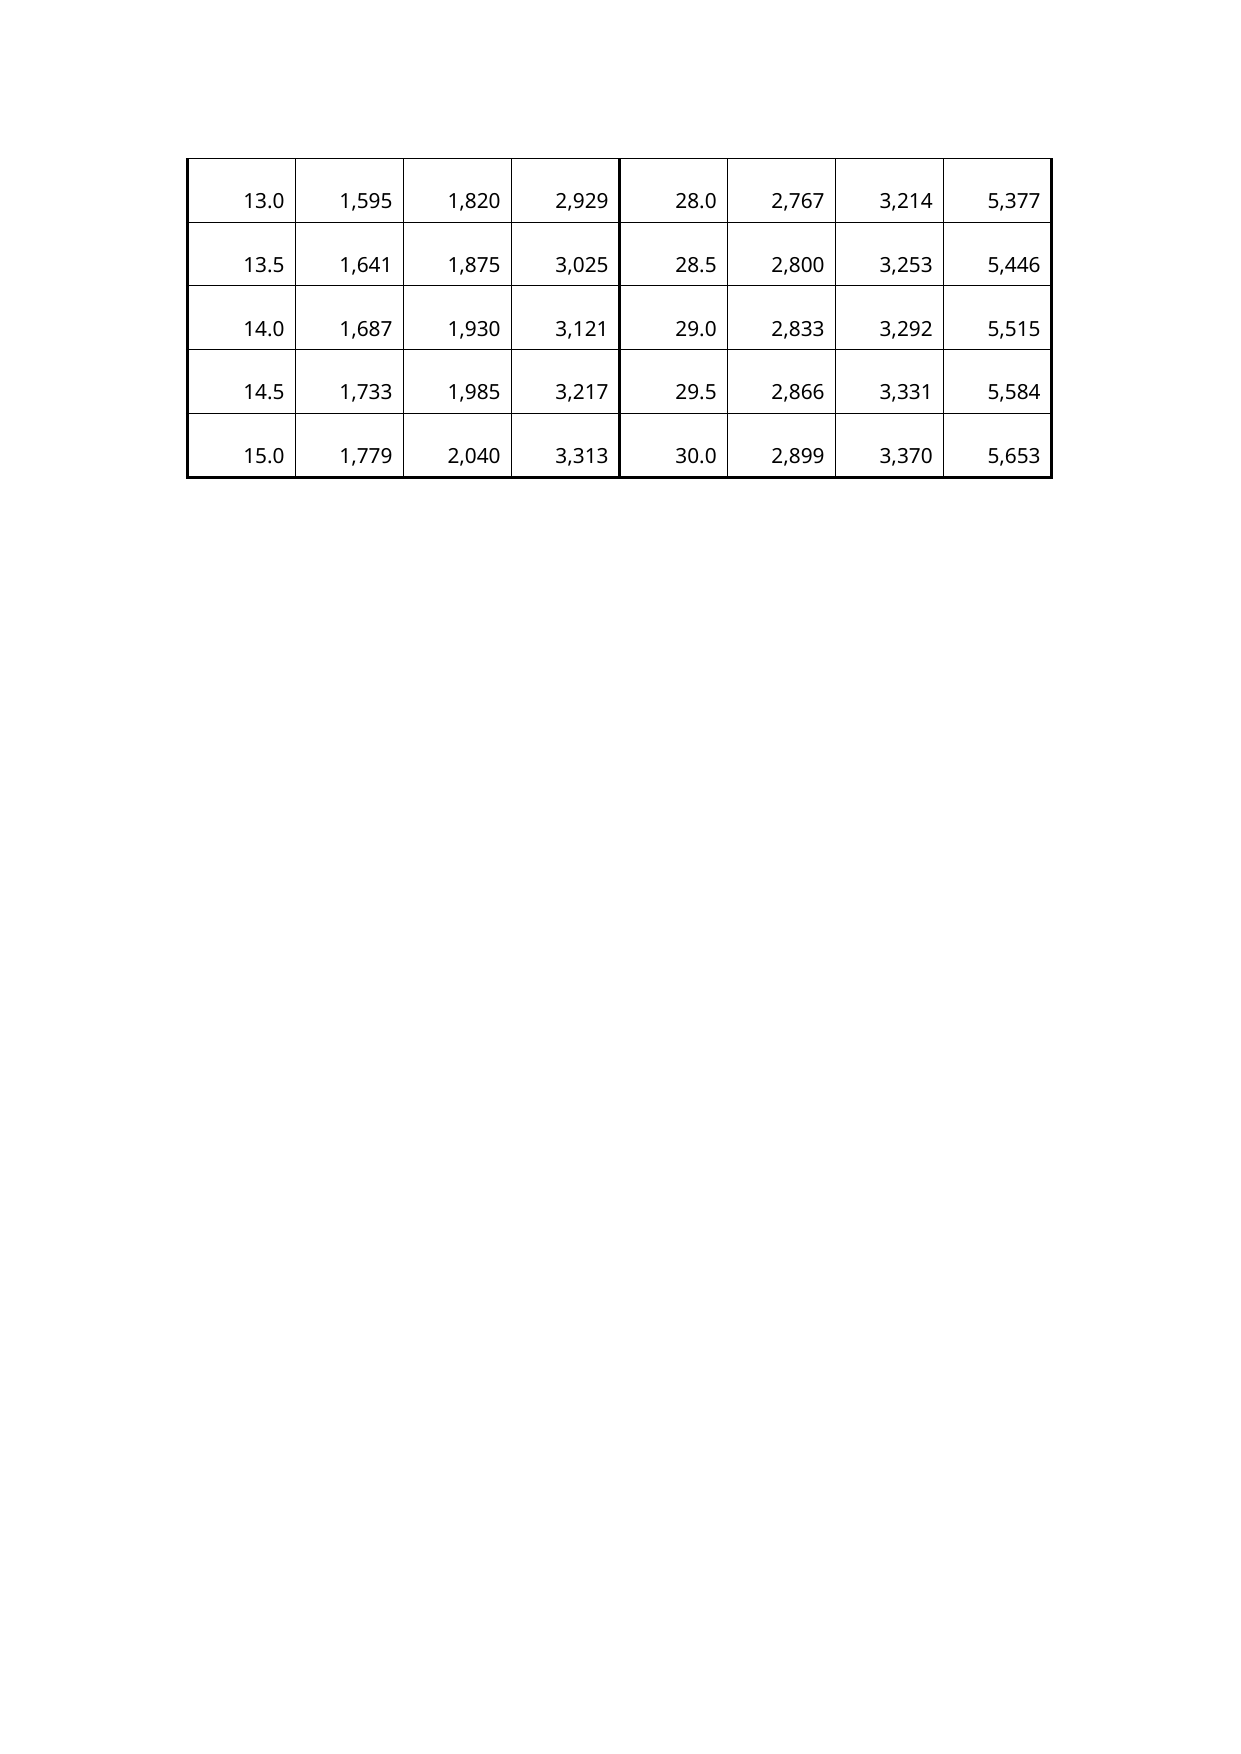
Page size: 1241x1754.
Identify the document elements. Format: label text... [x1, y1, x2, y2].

table_cell 2,767 [728, 159, 835, 222]
table_cell 5,653 [944, 414, 1050, 476]
table_cell 5,584 [944, 350, 1050, 412]
table_cell 2,800 [728, 223, 835, 285]
table_cell 1,687 [296, 286, 403, 349]
table_cell 3,331 [836, 350, 943, 412]
table_cell 3,292 [836, 286, 943, 349]
table_cell 3,025 [512, 223, 618, 285]
table_cell 5,446 [944, 223, 1050, 285]
table_cell 1,875 [404, 223, 511, 285]
table_cell 1,985 [404, 350, 511, 412]
table_cell 3,370 [836, 414, 943, 476]
table_cell 2,040 [404, 414, 511, 476]
table_cell 29.5 [621, 350, 727, 412]
table_cell 28.0 [621, 159, 727, 222]
table_cell 14.5 [189, 350, 295, 412]
table_cell 3,121 [512, 286, 618, 349]
table_cell 3,253 [836, 223, 943, 285]
table_cell 30.0 [621, 414, 727, 476]
table_cell 3,214 [836, 159, 943, 222]
table_cell 1,820 [404, 159, 511, 222]
table_cell 14.0 [189, 286, 295, 349]
table_cell 2,866 [728, 350, 835, 412]
table_cell 2,833 [728, 286, 835, 349]
table_cell 13.5 [189, 223, 295, 285]
table_cell 1,595 [296, 159, 403, 222]
table_cell 3,217 [512, 350, 618, 412]
table_cell 1,779 [296, 414, 403, 476]
table_cell 5,515 [944, 286, 1050, 349]
table_cell 2,929 [512, 159, 618, 222]
table_cell 5,377 [944, 159, 1050, 222]
table_cell 29.0 [621, 286, 727, 349]
table_cell 3,313 [512, 414, 618, 476]
table_cell 1,733 [296, 350, 403, 412]
table_cell 15.0 [189, 414, 295, 476]
table_cell 13.0 [189, 159, 295, 222]
table_cell 1,641 [296, 223, 403, 285]
table_cell 1,930 [404, 286, 511, 349]
table_cell 2,899 [728, 414, 835, 476]
table_cell 28.5 [621, 223, 727, 285]
